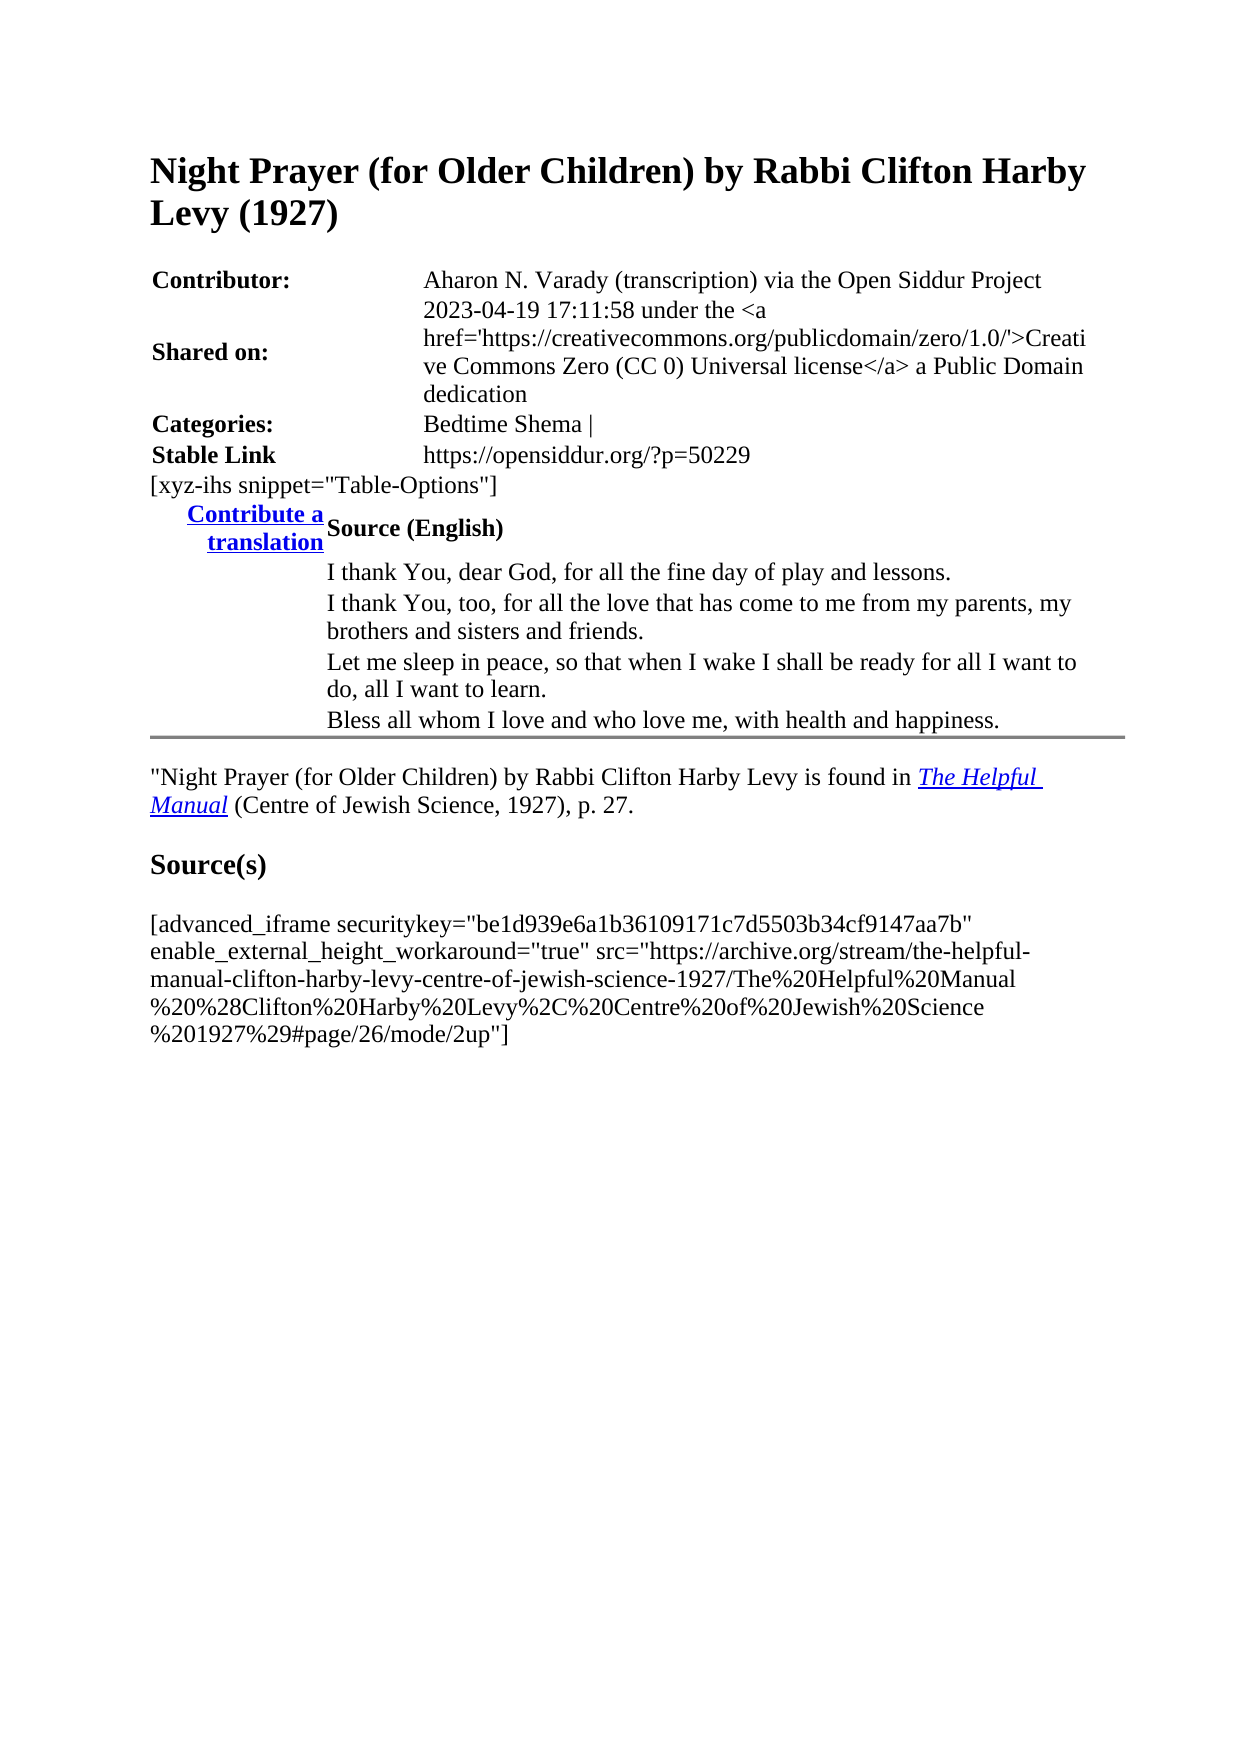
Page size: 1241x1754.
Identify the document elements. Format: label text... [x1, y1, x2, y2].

table_cell [135, 646, 325, 705]
table_cell Stable Link [150, 440, 421, 471]
table_cell https://opensiddur.org/?p=50229 [421, 440, 1090, 471]
table_cell [135, 557, 325, 588]
table_cell I thank You, dear God, for all the fine day of play and lessons. [325, 557, 1105, 588]
table_cell I thank You, too, for all the love that has come to me from my parents, my brothers and sisters and friends. [325, 588, 1105, 646]
table_cell 2023-04-19 17:11:58 under the <a href='https://creativecommons.org/publicdomain/zero/1.0/'>Creative Commons Zero (CC 0) Universal license</a> a Public Domain dedication [421, 295, 1090, 409]
table_cell Shared on: [150, 295, 421, 409]
text [xyz-ihs snippet="Table-Options"] [150, 471, 1090, 498]
subtitle Night Prayer (for Older Children) by Rabbi Clifton Harby Levy (1927) [150, 150, 1090, 233]
table_header Contributor: [150, 264, 421, 295]
table_cell Categories: [150, 409, 421, 440]
table_cell [135, 588, 325, 646]
table_header Source (English) [325, 499, 1105, 557]
text "Night Prayer (for Older Children) by Rabbi Clifton Harby Levy is found in The Helpful Manual (Centre of Jewish Science, 1927), p. 27. [150, 763, 1090, 819]
table_header Aharon N. Varady (transcription) via the Open Siddur Project [421, 264, 1090, 295]
table_header Contribute a translation [135, 499, 325, 557]
text [advanced_iframe securitykey="be1d939e6a1b36109171c7d5503b34cf9147aa7b" enable_external_height_workaround="true" src="https://archive.org/stream/the-helpful-manual-clifton-harby-levy-centre-of-jewish-science-1927/The%20Helpful%20Manual%20%28Clifton%20Harby%20Levy%2C%20Centre%20of%20Jewish%20Science%201927%29#page/26/mode/2up"] [150, 910, 1090, 1048]
table_cell Bless all whom I love and who love me, with health and happiness. [325, 705, 1105, 735]
table_cell Let me sleep in peace, so that when I wake I shall be ready for all I want to do, all I want to learn. [325, 646, 1105, 705]
subtitle Source(s) [150, 848, 1090, 880]
table_cell Bedtime Shema | [421, 409, 1090, 440]
table_cell [135, 705, 325, 736]
